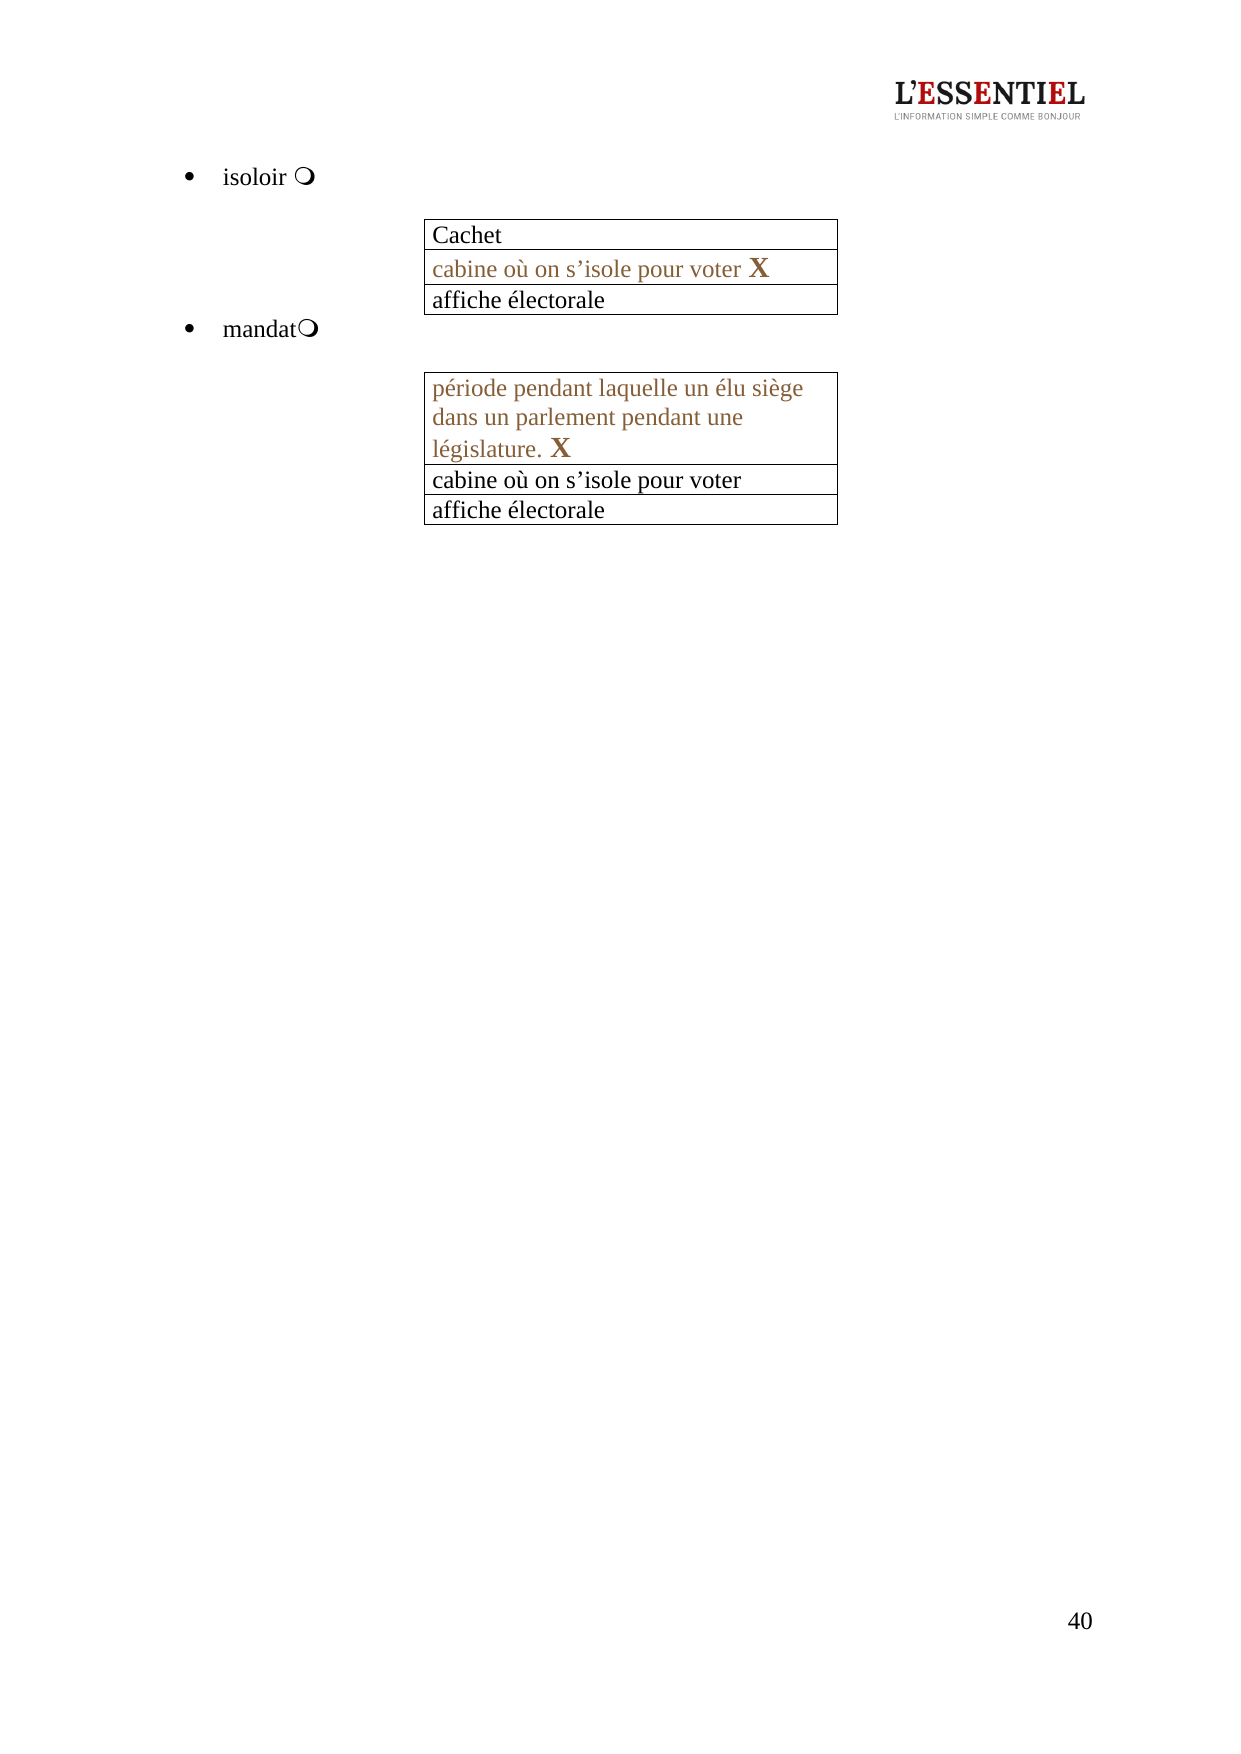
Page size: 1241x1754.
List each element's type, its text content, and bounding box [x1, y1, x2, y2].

table_cell cabine où on s’isole pour voter X [425, 250, 837, 284]
table_cell affiche électorale [425, 495, 837, 524]
table_cell cabine où on s’isole pour voter [425, 465, 837, 494]
table_header période pendant laquelle un élu siège dans un parlement pendant une législature. X [425, 373, 837, 464]
table_header Cachet [425, 220, 837, 249]
list mandatm [185, 314, 1093, 343]
list isoloir m [185, 162, 1093, 191]
table_cell affiche électorale [425, 285, 837, 313]
